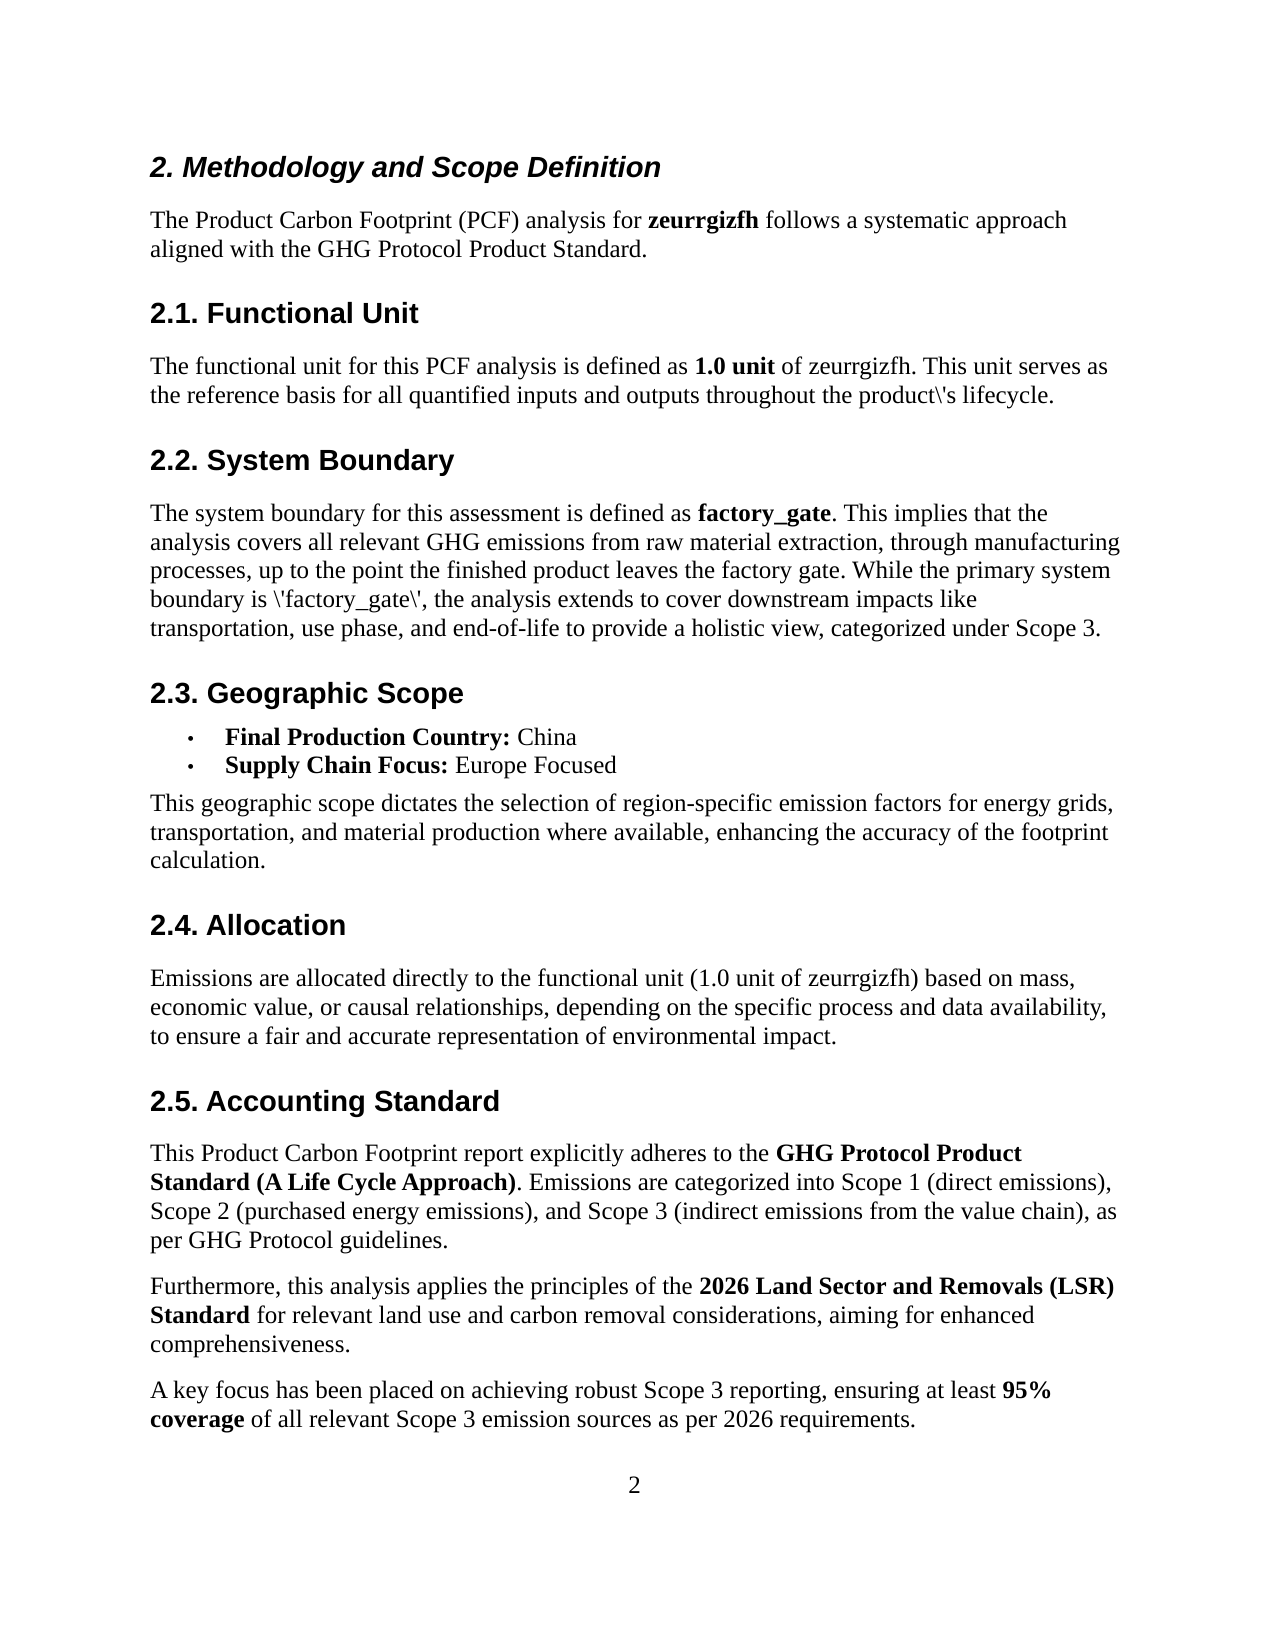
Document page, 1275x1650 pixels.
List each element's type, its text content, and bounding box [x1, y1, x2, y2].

subtitle 2.4. Allocation [150, 908, 1125, 942]
text The functional unit for this PCF analysis is defined as 1.0 unit of zeurrgizfh. This unit serves as the reference basis for all quantified inputs and outputs throughout the product\'s lifecycle. [150, 351, 1125, 409]
subtitle 2.3. Geographic Scope [150, 676, 1125, 709]
text A key focus has been placed on achieving robust Scope 3 reporting, ensuring at least 95% coverage of all relevant Scope 3 emission sources as per 2026 requirements. [150, 1376, 1125, 1433]
subtitle 2. Methodology and Scope Definition [150, 150, 1125, 183]
subtitle 2.5. Accounting Standard [150, 1083, 1125, 1117]
text This Product Carbon Footprint report explicitly adheres to the GHG Protocol Product Standard (A Life Cycle Approach). Emissions are categorized into Scope 1 (direct emissions), Scope 2 (purchased energy emissions), and Scope 3 (indirect emissions from the value chain), as per GHG Protocol guidelines. [150, 1138, 1125, 1253]
list Supply Chain Focus: Europe Focused [187, 750, 1125, 779]
text Emissions are allocated directly to the functional unit (1.0 unit of zeurrgizfh) based on mass, economic value, or causal relationships, depending on the specific process and data availability, to ensure a fair and accurate representation of environmental impact. [150, 963, 1125, 1049]
subtitle 2.1. Functional Unit [150, 296, 1125, 330]
subtitle 2.2. System Boundary [150, 443, 1125, 476]
text The Product Carbon Footprint (PCF) analysis for zeurrgizfh follows a systematic approach aligned with the GHG Protocol Product Standard. [150, 205, 1125, 262]
list Final Production Country: China [187, 722, 1125, 750]
text Furthermore, this analysis applies the principles of the 2026 Land Sector and Removals (LSR) Standard for relevant land use and carbon removal considerations, aiming for enhanced comprehensiveness. [150, 1271, 1125, 1358]
text The system boundary for this assessment is defined as factory_gate. This implies that the analysis covers all relevant GHG emissions from raw material extraction, through manufacturing processes, up to the point the finished product leaves the factory gate. While the primary system boundary is \'factory_gate\', the analysis extends to cover downstream impacts like transportation, use phase, and end-of-life to provide a holistic view, categorized under Scope 3. [150, 498, 1125, 642]
text This geographic scope dictates the selection of region-specific emission factors for energy grids, transportation, and material production where available, enhancing the accuracy of the footprint calculation. [150, 788, 1125, 874]
